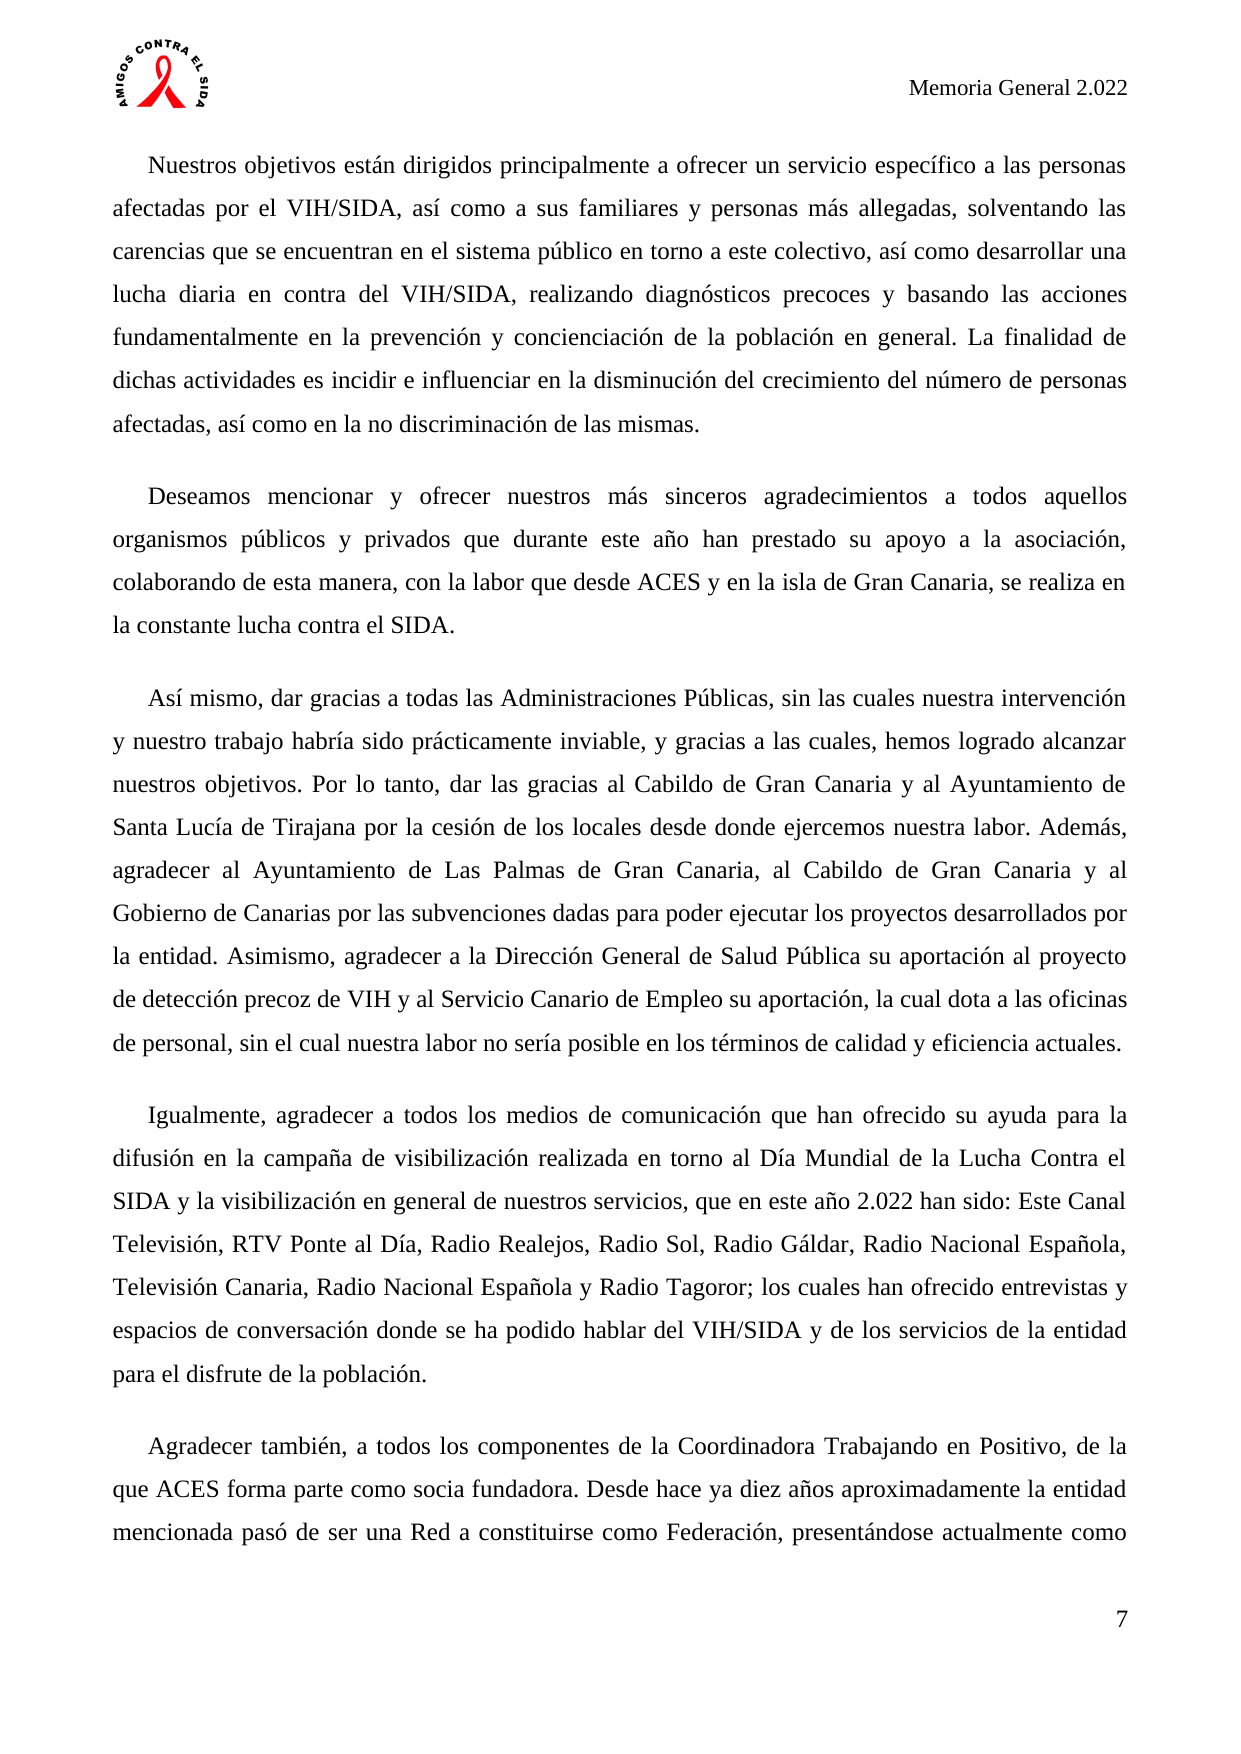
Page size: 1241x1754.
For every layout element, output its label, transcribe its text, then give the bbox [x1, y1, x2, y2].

text Nuestros objetivos están dirigidos principalmente a ofrecer un servicio específico a las personas afectadas por el VIH/SIDA, así como a sus familiares y personas más allegadas, solventando las carencias que se encuentran en el sistema público en torno a este colectivo, así como desarrollar una lucha diaria en contra del VIH/SIDA, realizando diagnósticos precoces y basando las acciones fundamentalmente en la prevención y concienciación de la población en general. La finalidad de dichas actividades es incidir e influenciar en la disminución del crecimiento del número de personas afectadas, así como en la no discriminación de las mismas. [112, 150, 1128, 437]
text Igualmente, agradecer a todos los medios de comunicación que han ofrecido su ayuda para la difusión en la campaña de visibilización realizada en torno al Día Mundial de la Lucha Contra el SIDA y la visibilización en general de nuestros servicios, que en este año 2.022 han sido: Este Canal Televisión, RTV Ponte al Día, Radio Realejos, Radio Sol, Radio Gáldar, Radio Nacional Española, Televisión Canaria, Radio Nacional Española y Radio Tagoror; los cuales han ofrecido entrevistas y espacios de conversación donde se ha podido hablar del VIH/SIDA y de los servicios de la entidad para el disfrute de la población. [112, 1100, 1128, 1387]
text Así mismo, dar gracias a todas las Administraciones Públicas, sin las cuales nuestra intervención y nuestro trabajo habría sido prácticamente inviable, y gracias a las cuales, hemos logrado alcanzar nuestros objetivos. Por lo tanto, dar las gracias al Cabildo de Gran Canaria y al Ayuntamiento de Santa Lucía de Tirajana por la cesión de los locales desde donde ejercemos nuestra labor. Además, agradecer al Ayuntamiento de Las Palmas de Gran Canaria, al Cabildo de Gran Canaria y al Gobierno de Canarias por las subvenciones dadas para poder ejecutar los proyectos desarrollados por la entidad. Asimismo, agradecer a la Dirección General de Salud Pública su aportación al proyecto de detección precoz de VIH y al Servicio Canario de Empleo su aportación, la cual dota a las oficinas de personal, sin el cual nuestra labor no sería posible en los términos de calidad y eficiencia actuales. [112, 683, 1128, 1056]
text Agradecer también, a todos los componentes de la Coordinadora Trabajando en Positivo, de la que ACES forma parte como socia fundadora. Desde hace ya diez años aproximadamente la entidad mencionada pasó de ser una Red a constituirse como Federación, presentándose actualmente como [112, 1431, 1128, 1546]
text Deseamos mencionar y ofrecer nuestros más sinceros agradecimientos a todos aquellos organismos públicos y privados que durante este año han prestado su apoyo a la asociación, colaborando de esta manera, con la labor que desde ACES y en la isla de Gran Canaria, se realiza en la constante lucha contra el SIDA. [112, 481, 1128, 639]
